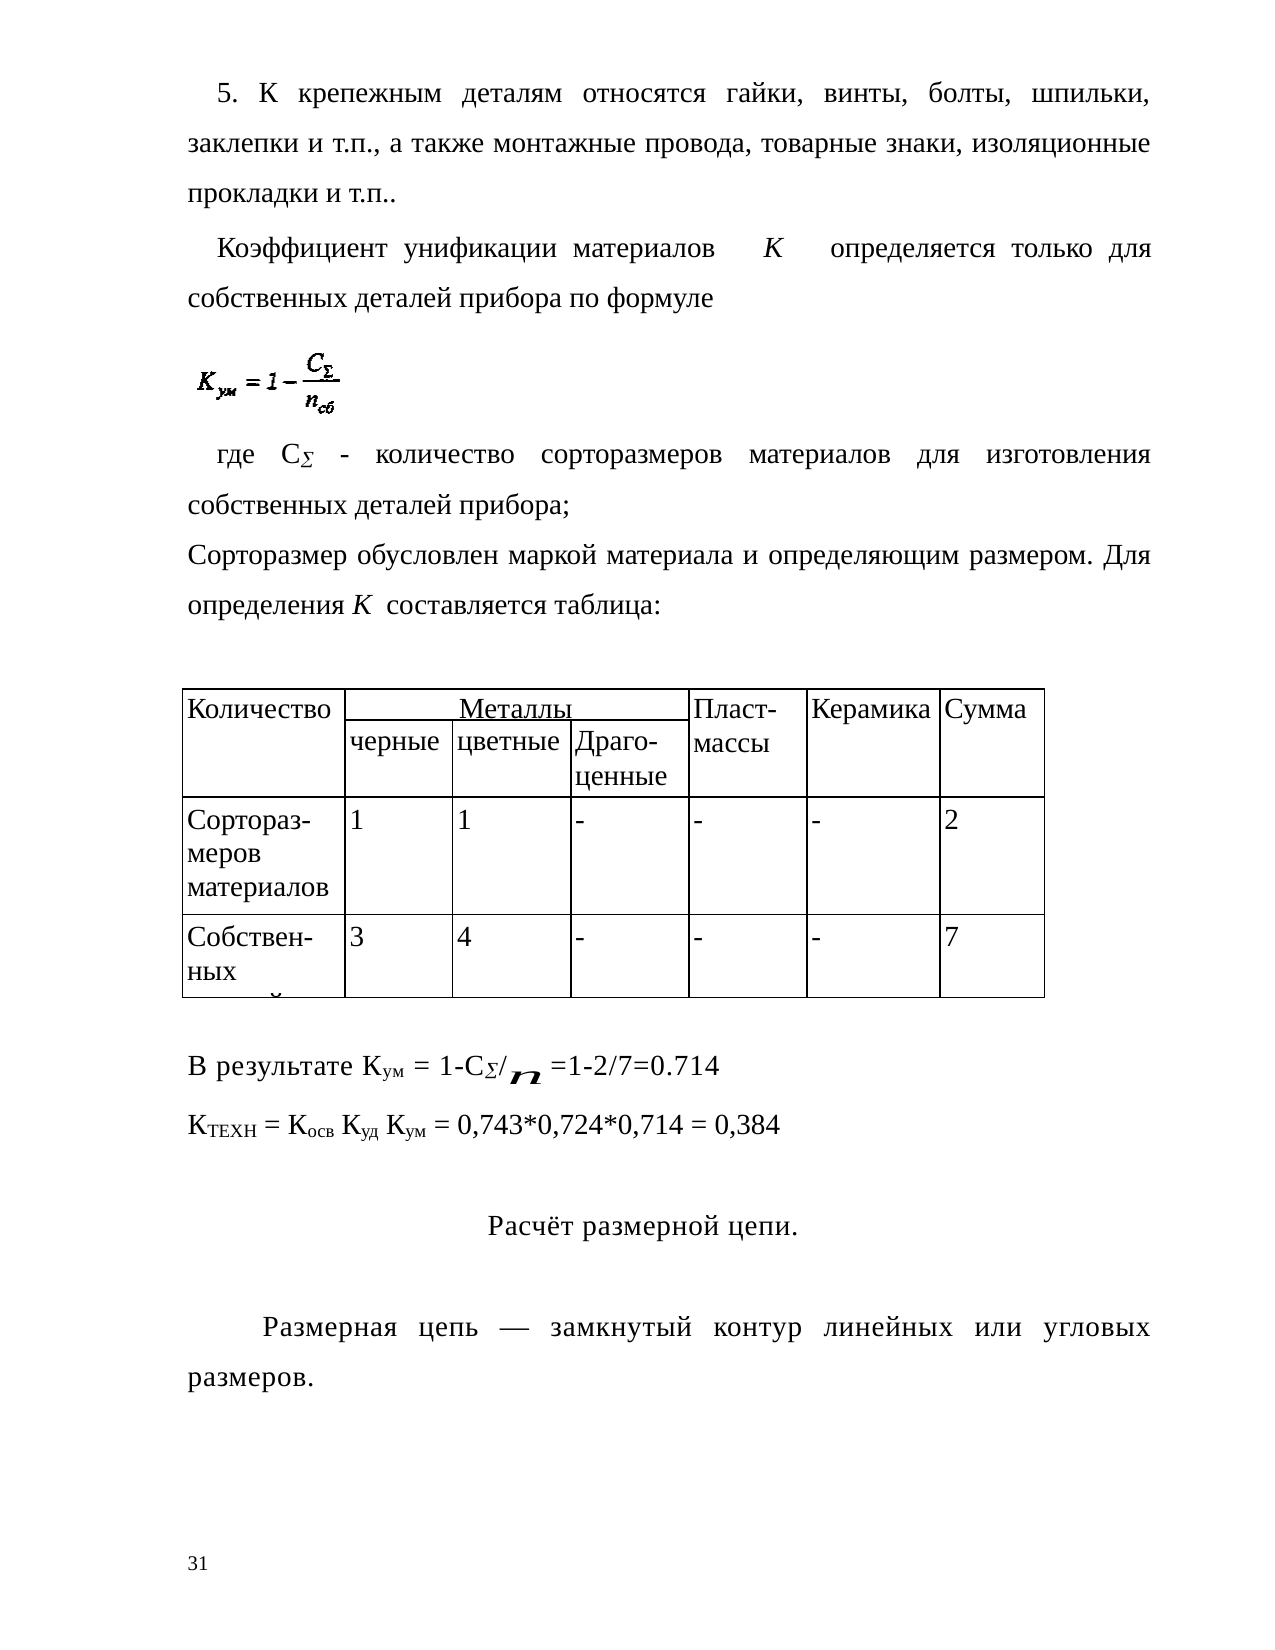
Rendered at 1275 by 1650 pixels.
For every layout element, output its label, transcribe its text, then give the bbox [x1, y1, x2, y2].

text Размерная цепь — замкнутый контур линейных или угловых размеров. [187, 1309, 1152, 1392]
text Коэффициент унификации материалов К определяется только для собственных деталей прибора по формуле [187, 230, 1152, 314]
table_header Пласт-массы [690, 690, 806, 796]
table_cell 1 [346, 798, 452, 914]
table_cell черные [346, 721, 452, 796]
table_cell - [690, 915, 806, 996]
text Расчёт размерной цепи. [412, 1208, 1152, 1242]
table_header Сумма [941, 690, 1044, 796]
table_cell 1 [453, 798, 570, 914]
table_header Количество [183, 690, 344, 796]
table_cell - [572, 915, 688, 996]
text КТЕХН = Косв Куд Кум = 0,743*0,724*0,714 = 0,384 [187, 1107, 1147, 1141]
table_cell цветные [453, 721, 570, 796]
text В результате Кум = 1-С/=1-2/7=0.714 [187, 1048, 1152, 1091]
table_cell - [808, 798, 939, 914]
table_cell - [808, 915, 939, 996]
table_cell Драго- ценные [572, 721, 688, 796]
table_cell 4 [453, 915, 570, 996]
table_header Керамика [808, 690, 939, 796]
table_cell Собствен-ных деталей [183, 915, 344, 996]
table_cell - [690, 798, 806, 914]
table_cell 2 [941, 798, 1044, 914]
table_cell 3 [346, 915, 452, 996]
text Сорторазмер обусловлен маркой материала и определяющим размером. Для определения К составляется таблица: [187, 537, 1152, 621]
text 5. К крепежным деталям относятся гайки, винты, болты, шпильки, заклепки и т.п., а также монтажные провода, товарные знаки, изоляционные прокладки и т.п.. [187, 75, 1152, 209]
text где С - количество сорторазмеров материалов для изготовления собственных деталей прибора; [187, 436, 1152, 520]
table_cell 7 [941, 915, 1044, 996]
table_cell Сортораз-меров материалов [183, 798, 344, 914]
table_header Металлы [346, 690, 688, 719]
table_cell - [572, 798, 688, 914]
